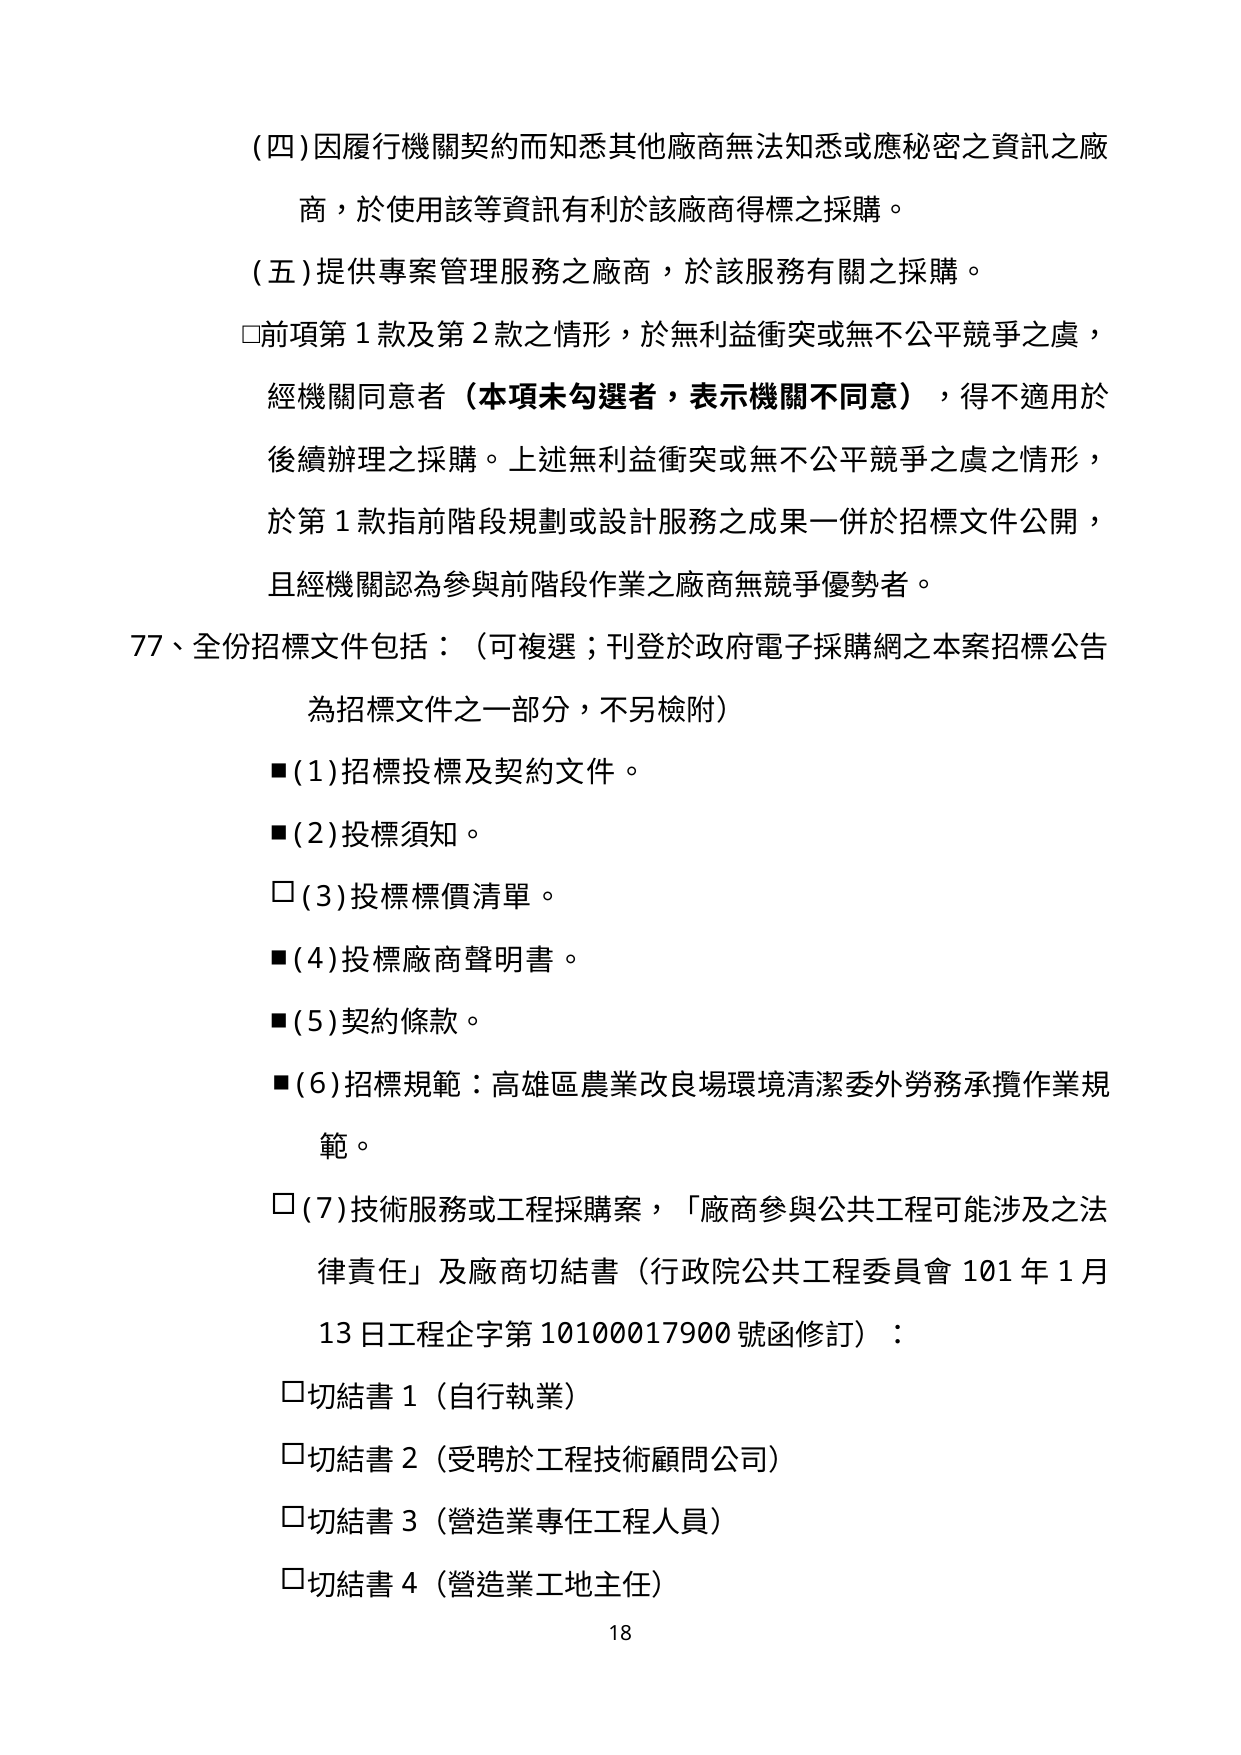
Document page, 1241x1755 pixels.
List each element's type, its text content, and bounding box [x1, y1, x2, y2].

text □前項第1款及第2款之情形，於無利益衝突或無不公平競爭之虞，經機關同意者（本項未勾選者，表示機關不同意），得不適用於後續辦理之採購。上述無利益衝突或無不公平競爭之虞之情形，於第1款指前階段規劃或設計服務之成果一併於招標文件公開，且經機關認為參與前階段作業之廠商無競爭優勢者。 [242, 291, 1110, 603]
text 切結書2（受聘於工程技術顧問公司） [280, 1416, 1110, 1478]
text ■(5)契約條款。 [130, 978, 1110, 1041]
text ■(1)招標投標及契約文件。 [130, 728, 1110, 791]
list 全份招標文件包括：（可複選；刊登於政府電子採購網之本案招標公告為招標文件之一部分，不另檢附） [130, 603, 1110, 728]
text (7)技術服務或工程採購案，「廠商參與公共工程可能涉及之法律責任」及廠商切結書（行政院公共工程委員會101年1月13日工程企字第10100017900號函修訂）： [130, 1166, 1110, 1353]
text 切結書3（營造業專任工程人員） [280, 1478, 1110, 1541]
text ■(6)招標規範：高雄區農業改良場環境清潔委外勞務承攬作業規範。 [130, 1041, 1110, 1166]
text ■(2)投標須知。 [130, 791, 1110, 853]
text ■(4)投標廠商聲明書。 [130, 916, 1110, 978]
text (五)提供專案管理服務之廠商，於該服務有關之採購。 [248, 228, 1110, 291]
text (四)因履行機關契約而知悉其他廠商無法知悉或應秘密之資訊之廠商，於使用該等資訊有利於該廠商得標之採購。 [248, 103, 1110, 228]
text 切結書4（營造業工地主任） [280, 1541, 1110, 1603]
text (3)投標標價清單。 [130, 853, 1110, 916]
text 切結書1（自行執業） [280, 1353, 1110, 1416]
